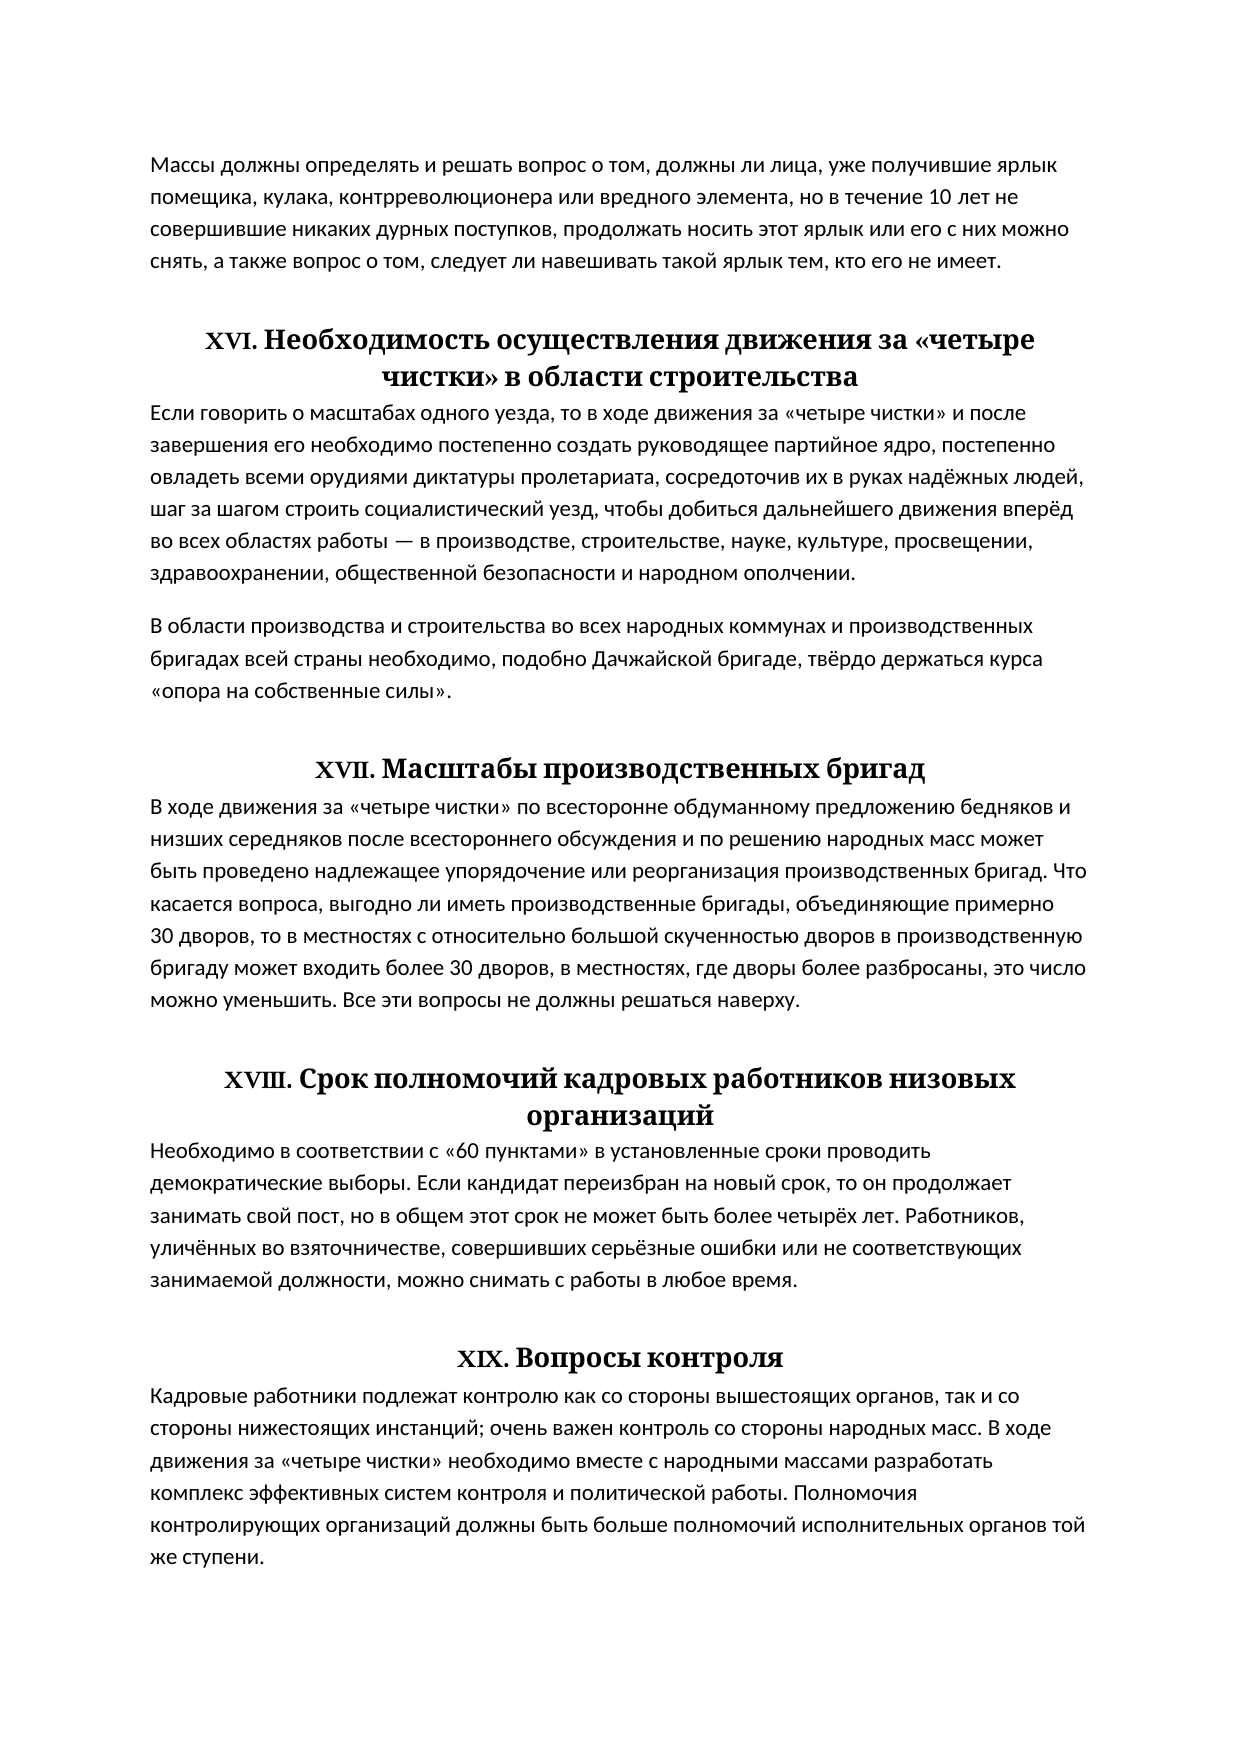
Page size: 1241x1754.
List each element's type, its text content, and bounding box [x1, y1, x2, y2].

text Необходимо в соответствии с «60 пунктами» в установленные сроки проводить демократические выборы. Если кандидат переизбран на новый срок, то он продолжает занимать свой пост, но в общем этот срок не может быть более четырёх лет. Работников, уличённых во взяточничестве, совершивших серьёзные ошибки или не соответствующих занимаемой должности, можно снимать с работы в любое время. [150, 1136, 1091, 1293]
subtitle ⅩⅧ. Срок полномочий кадровых работников низовых организаций [150, 1059, 1091, 1132]
text В ходе движения за «четыре чистки» по всесторонне обдуманному предложению бедняков и низших середняков после всестороннего обсуждения и по решению народных масс может быть проведено надлежащее упорядочение или реорганизация производственных бригад. Что касается вопроса, выгодно ли иметь производственные бригады, объединяющие примерно 30 дворов, то в местностях с относительно большой скученностью дворов в производственную бригаду может входить более 30 дворов, в местностях, где дворы более разбросаны, это число можно уменьшить. Все эти вопросы не должны решаться наверху. [150, 792, 1091, 1013]
subtitle ⅩⅥ. Необходимость осуществления движения за «четыре чистки» в области строительства [150, 320, 1091, 393]
text Массы должны определять и решать вопрос о том, должны ли лица, уже получившие ярлык помещика, кулака, контрреволюционера или вредного элемента, но в течение 10 лет не совершившие никаких дурных поступков, продолжать носить этот ярлык или его с них можно снять, а также вопрос о том, следует ли навешивать такой ярлык тем, кто его не имеет. [150, 150, 1091, 274]
subtitle ⅩⅦ. Масштабы производственных бригад [150, 750, 1091, 787]
subtitle ⅩⅨ. Вопросы контроля [150, 1339, 1091, 1376]
text Кадровые работники подлежат контролю как со стороны вышестоящих органов, так и со стороны нижестоящих инстанций; очень важен контроль со стороны народных масс. В ходе движения за «четыре чистки» необходимо вместе с народными массами разработать комплекс эффективных систем контроля и политической работы. Полномочия контролирующих организаций должны быть больше полномочий исполнительных органов той же ступени. [150, 1381, 1091, 1570]
text В области производства и строительства во всех народных коммунах и производственных бригадах всей страны необходимо, подобно Дачжайской бригаде, твёрдо держаться курса «опора на собственные силы». [150, 612, 1091, 704]
text Если говорить о масштабах одного уезда, то в ходе движения за «четыре чистки» и после завершения его необходимо постепенно создать руководящее партийное ядро, постепенно овладеть всеми орудиями диктатуры пролетариата, сосредоточив их в руках надёжных людей, шаг за шагом строить социалистический уезд, чтобы добиться дальнейшего движения вперёд во всех областях работы — в производстве, строительстве, науке, культуре, просвещении, здравоохранении, общественной безопасности и народном ополчении. [150, 398, 1091, 587]
